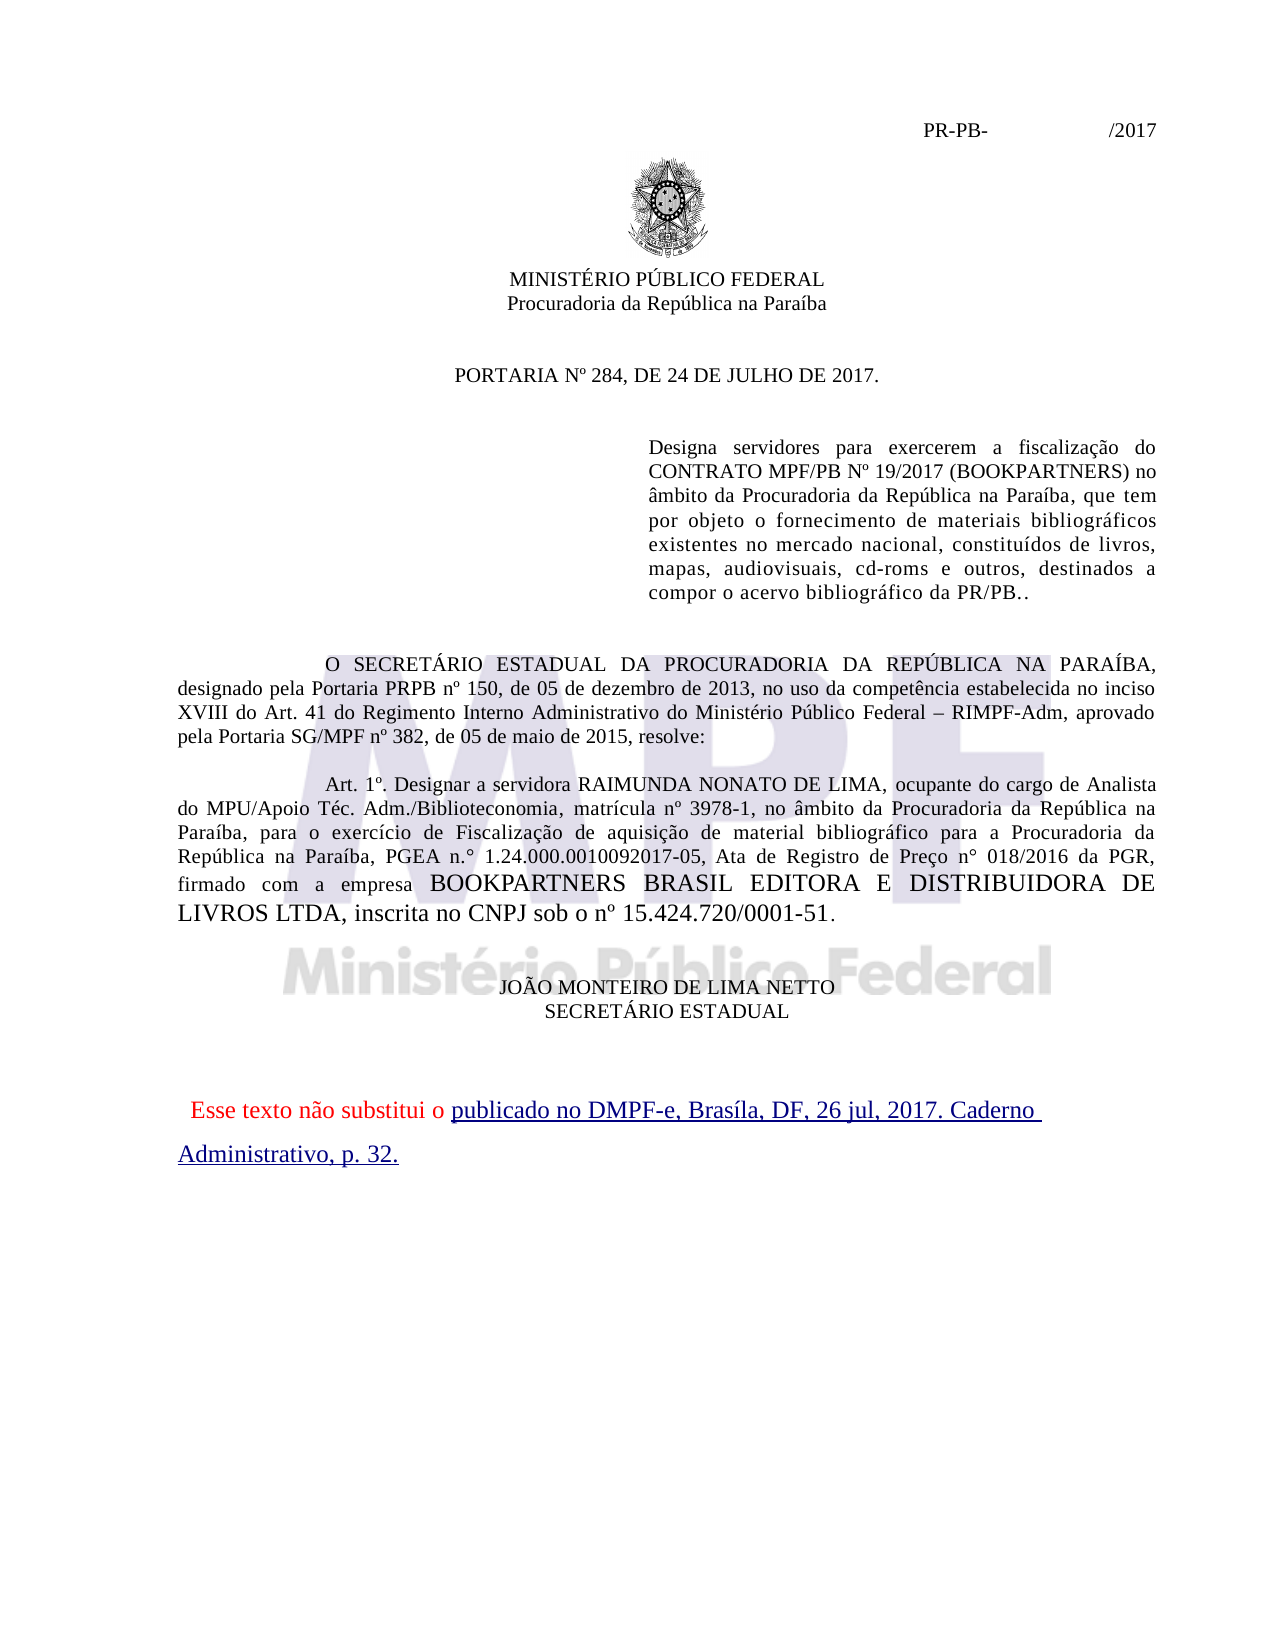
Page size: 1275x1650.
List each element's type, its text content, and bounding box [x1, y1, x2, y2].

text MINISTÉRIO PÚBLICO FEDERAL [177, 267, 1157, 291]
picture [625, 151, 709, 258]
text PR-PB- /2017 [177, 118, 1157, 142]
text Procuradoria da República na Paraíba [177, 291, 1157, 315]
text JOÃO MONTEIRO DE LIMA NETTO [177, 974, 1157, 999]
text Designa servidores para exercerem a fiscalização do CONTRATO MPF/PB Nº 19/2017 (BOOKPARTNERS) no âmbito da Procuradoria da República na Paraíba, que tem por objeto o fornecimento de materiais bibliográficos existentes no mercado nacional, constituídos de livros, mapas, audiovisuais, cd-roms e outros, destinados a compor o acervo bibliográfico da PR/PB.. [648, 435, 1157, 604]
picture [283, 926, 1051, 974]
text PORTARIA Nº 284, DE 24 DE JULHO DE 2017. [177, 363, 1157, 387]
text Esse texto não substitui o publicado no DMPF-e, Brasíla, DF, 26 jul, 2017. Caderno Administrativo, p. 32. [177, 1095, 1157, 1167]
text SECRETÁRIO ESTADUAL [177, 999, 1157, 1023]
text Art. 1º. Designar a servidora RAIMUNDA NONATO DE LIMA, ocupante do cargo de Analista do MPU/Apoio Téc. Adm./Biblioteconomia, matrícula nº 3978-1, no âmbito da Procuradoria da República na Paraíba, para o exercício de Fiscalização de aquisição de material bibliográfico para a Procuradoria da República na Paraíba, PGEA n.° 1.24.000.0010092017-05, Ata de Registro de Preço n° 018/2016 da PGR, firmado com a empresa BOOKPARTNERS BRASIL EDITORA E DISTRIBUIDORA DE LIVROS LTDA, inscrita no CNPJ sob o nº 15.424.720/0001-51. [177, 772, 1157, 926]
text O SECRETÁRIO ESTADUAL DA PROCURADORIA DA REPÚBLICA NA PARAÍBA, designado pela Portaria PRPB nº 150, de 05 de dezembro de 2013, no uso da competência estabelecida no inciso XVIII do Art. 41 do Regimento Interno Administrativo do Ministério Público Federal – RIMPF-Adm, aprovado pela Portaria SG/MPF nº 382, de 05 de maio de 2015, resolve: [177, 652, 1157, 748]
picture [283, 748, 1051, 772]
